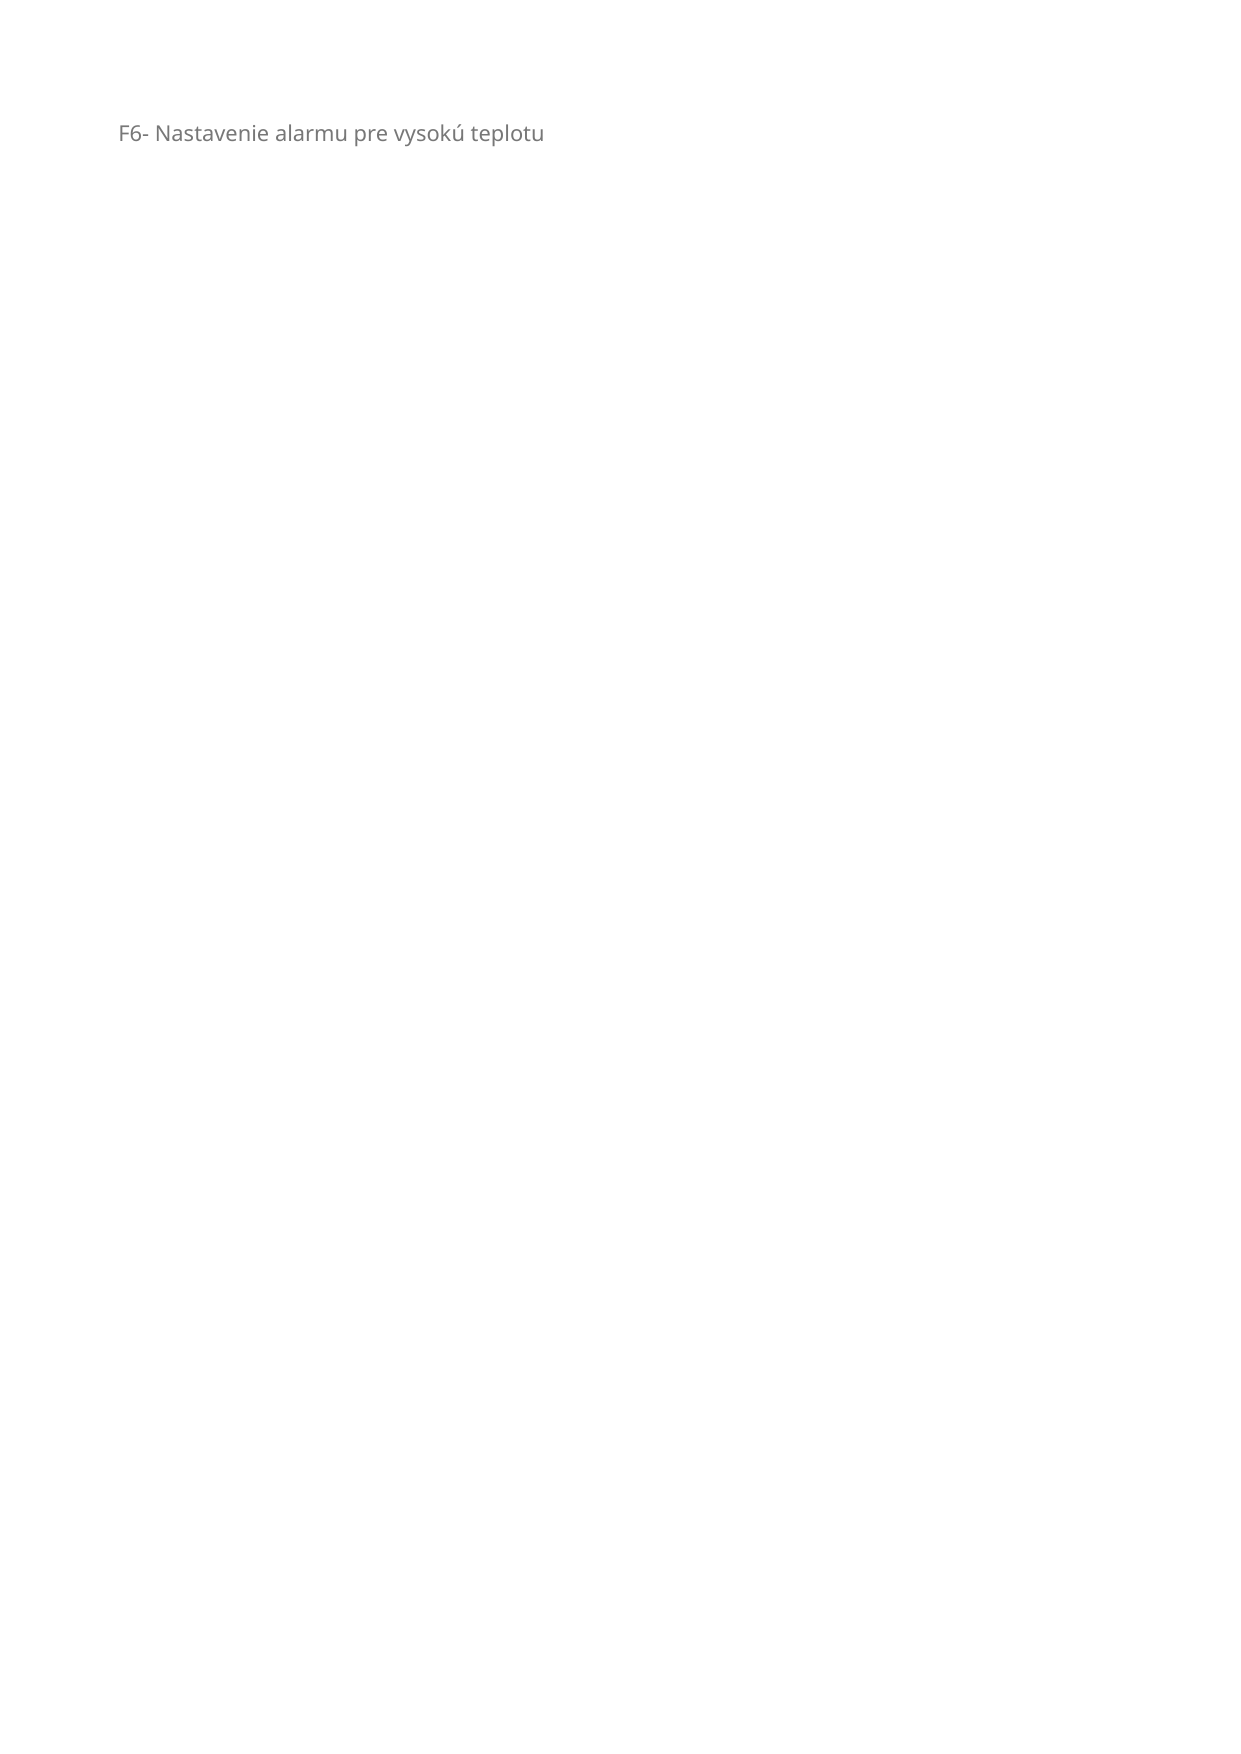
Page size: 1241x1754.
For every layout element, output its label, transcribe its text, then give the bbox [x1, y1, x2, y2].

text F6- Nastavenie alarmu pre vysokú teplotu [118, 118, 1122, 148]
